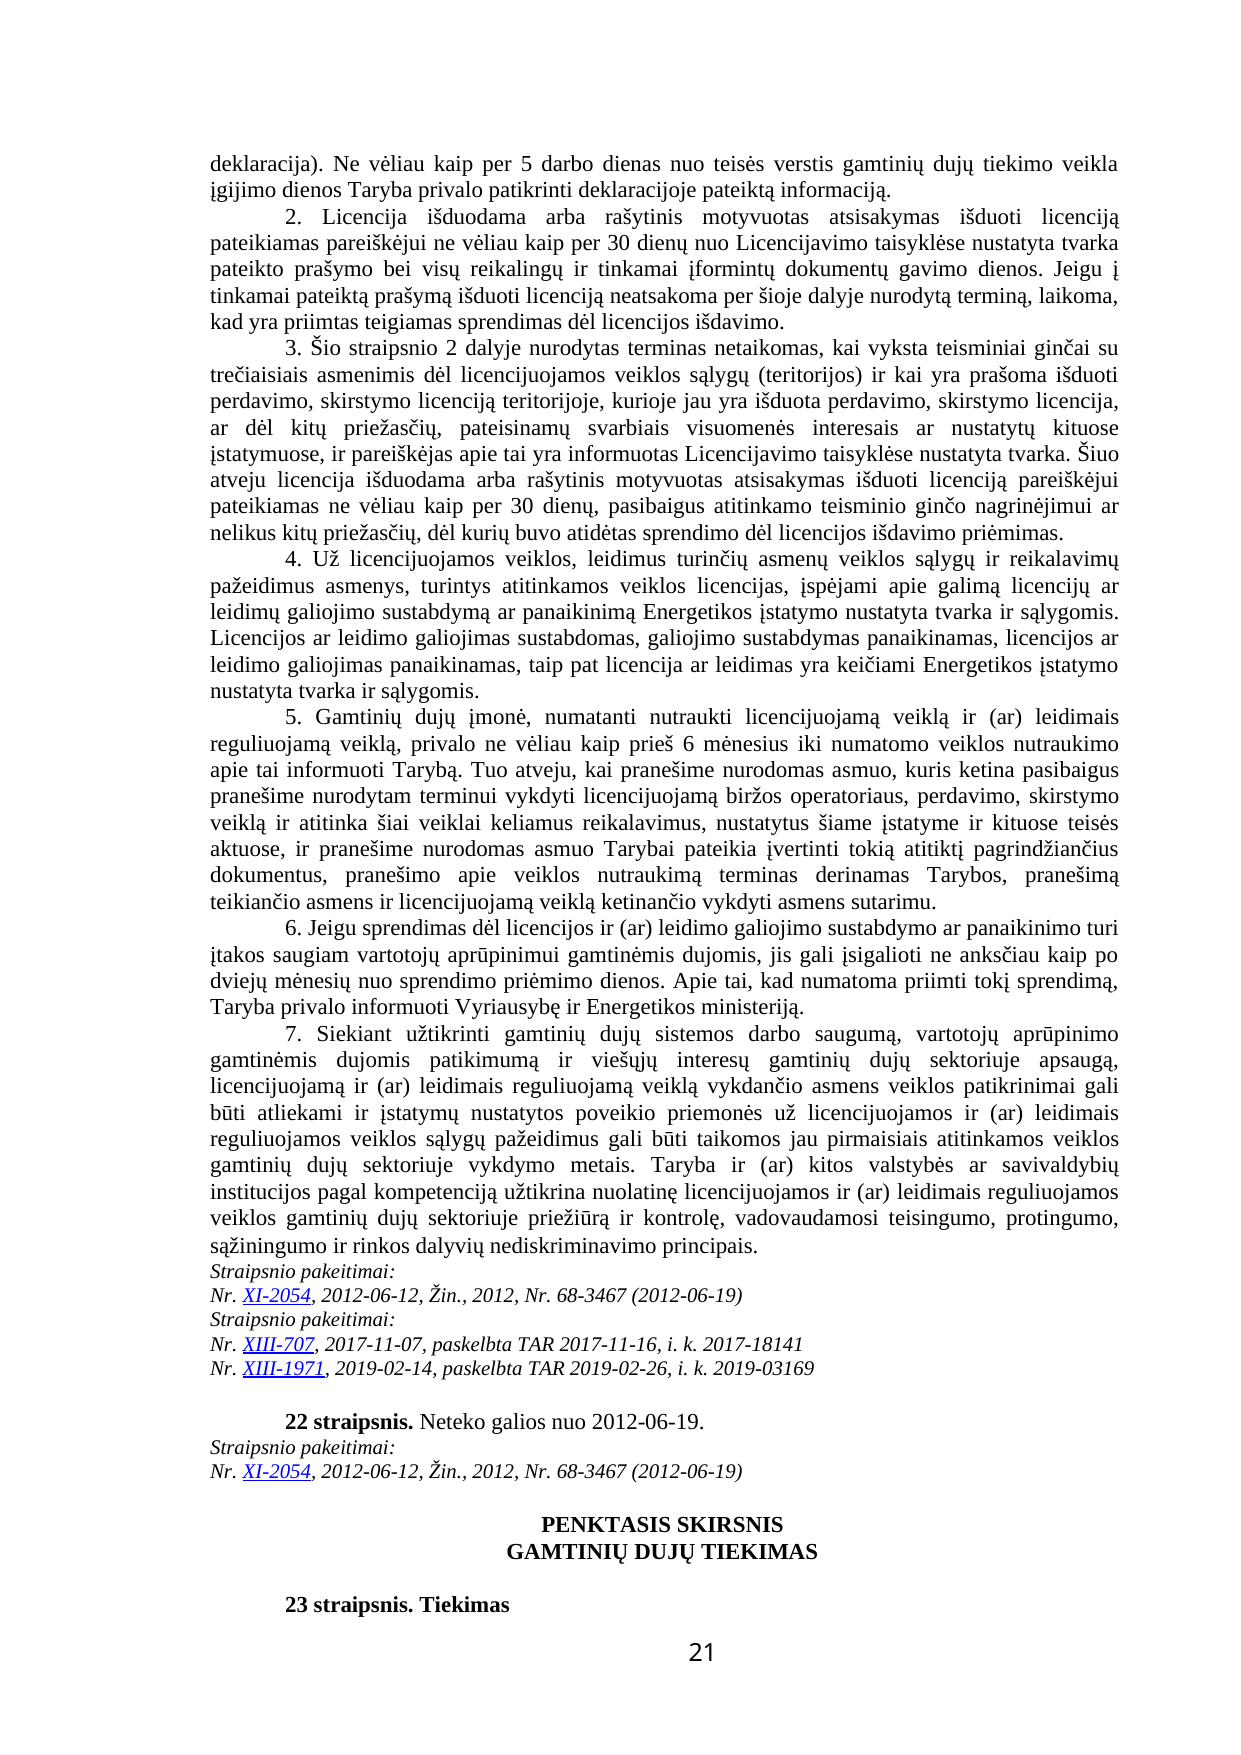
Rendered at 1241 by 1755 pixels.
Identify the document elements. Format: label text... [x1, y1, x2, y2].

text 23 straipsnis. Tiekimas [210, 1591, 1114, 1617]
text 2. Licencija išduodama arba rašytinis motyvuotas atsisakymas išduoti licenciją pateikiamas pareiškėjui ne vėliau kaip per 30 dienų nuo Licencijavimo taisyklėse nustatyta tvarka pateikto prašymo bei visų reikalingų ir tinkamai įformintų dokumentų gavimo dienos. Jeigu į tinkamai pateiktą prašymą išduoti licenciją neatsakoma per šioje dalyje nurodytą terminą, laikoma, kad yra priimtas teigiamas sprendimas dėl licencijos išdavimo. [210, 203, 1120, 334]
text GAMTINIŲ DUJŲ TIEKIMAS [210, 1538, 1114, 1564]
text Straipsnio pakeitimai: [210, 1435, 1120, 1459]
text Nr. XI-2054, 2012-06-12, Žin., 2012, Nr. 68-3467 (2012-06-19) [210, 1459, 1120, 1483]
text 6. Jeigu sprendimas dėl licencijos ir (ar) leidimo galiojimo sustabdymo ar panaikinimo turi įtakos saugiam vartotojų aprūpinimui gamtinėmis dujomis, jis gali įsigalioti ne anksčiau kaip po dviejų mėnesių nuo sprendimo priėmimo dienos. Apie tai, kad numatoma priimti tokį sprendimą, Taryba privalo informuoti Vyriausybę ir Energetikos ministeriją. [210, 914, 1120, 1020]
text Nr. XIII-707, 2017-11-07, paskelbta TAR 2017-11-16, i. k. 2017-18141 [210, 1331, 1120, 1356]
text 3. Šio straipsnio 2 dalyje nurodytas terminas netaikomas, kai vyksta teisminiai ginčai su trečiaisiais asmenimis dėl licencijuojamos veiklos sąlygų (teritorijos) ir kai yra prašoma išduoti perdavimo, skirstymo licenciją teritorijoje, kurioje jau yra išduota perdavimo, skirstymo licencija, ar dėl kitų priežasčių, pateisinamų svarbiais visuomenės interesais ar nustatytų kituose įstatymuose, ir pareiškėjas apie tai yra informuotas Licencijavimo taisyklėse nustatyta tvarka. Šiuo atveju licencija išduodama arba rašytinis motyvuotas atsisakymas išduoti licenciją pareiškėjui pateikiamas ne vėliau kaip per 30 dienų, pasibaigus atitinkamo teisminio ginčo nagrinėjimui ar nelikus kitų priežasčių, dėl kurių buvo atidėtas sprendimo dėl licencijos išdavimo priėmimas. [210, 334, 1120, 545]
text Nr. XIII-1971, 2019-02-14, paskelbta TAR 2019-02-26, i. k. 2019-03169 [210, 1356, 1120, 1379]
text Nr. XI-2054, 2012-06-12, Žin., 2012, Nr. 68-3467 (2012-06-19) [210, 1283, 1120, 1307]
text 4. Už licencijuojamos veiklos, leidimus turinčių asmenų veiklos sąlygų ir reikalavimų pažeidimus asmenys, turintys atitinkamos veiklos licencijas, įspėjami apie galimą licencijų ar leidimų galiojimo sustabdymą ar panaikinimą Energetikos įstatymo nustatyta tvarka ir sąlygomis. Licencijos ar leidimo galiojimas sustabdomas, galiojimo sustabdymas panaikinamas, licencijos ar leidimo galiojimas panaikinamas, taip pat licencija ar leidimas yra keičiami Energetikos įstatymo nustatyta tvarka ir sąlygomis. [210, 545, 1120, 703]
text Straipsnio pakeitimai: [210, 1259, 1120, 1283]
text 7. Siekiant užtikrinti gamtinių dujų sistemos darbo saugumą, vartotojų aprūpinimo gamtinėmis dujomis patikimumą ir viešųjų interesų gamtinių dujų sektoriuje apsaugą, licencijuojamą ir (ar) leidimais reguliuojamą veiklą vykdančio asmens veiklos patikrinimai gali būti atliekami ir įstatymų nustatytos poveikio priemonės už licencijuojamos ir (ar) leidimais reguliuojamos veiklos sąlygų pažeidimus gali būti taikomos jau pirmaisiais atitinkamos veiklos gamtinių dujų sektoriuje vykdymo metais. Taryba ir (ar) kitos valstybės ar savivaldybių institucijos pagal kompetenciją užtikrina nuolatinę licencijuojamos ir (ar) leidimais reguliuojamos veiklos gamtinių dujų sektoriuje priežiūrą ir kontrolę, vadovaudamosi teisingumo, protingumo, sąžiningumo ir rinkos dalyvių nediskriminavimo principais. [210, 1020, 1120, 1259]
text 5. Gamtinių dujų įmonė, numatanti nutraukti licencijuojamą veiklą ir (ar) leidimais reguliuojamą veiklą, privalo ne vėliau kaip prieš 6 mėnesius iki numatomo veiklos nutraukimo apie tai informuoti Tarybą. Tuo atveju, kai pranešime nurodomas asmuo, kuris ketina pasibaigus pranešime nurodytam terminui vykdyti licencijuojamą biržos operatoriaus, perdavimo, skirstymo veiklą ir atitinka šiai veiklai keliamus reikalavimus, nustatytus šiame įstatyme ir kituose teisės aktuose, ir pranešime nurodomas asmuo Tarybai pateikia įvertinti tokią atitiktį pagrindžiančius dokumentus, pranešimo apie veiklos nutraukimą terminas derinamas Tarybos, pranešimą teikiančio asmens ir licencijuojamą veiklą ketinančio vykdyti asmens sutarimu. [210, 703, 1120, 914]
text 22 straipsnis. Neteko galios nuo 2012-06-19. [210, 1408, 1114, 1435]
text deklaracija). Ne vėliau kaip per 5 darbo dienas nuo teisės verstis gamtinių dujų tiekimo veikla įgijimo dienos Taryba privalo patikrinti deklaracijoje pateiktą informaciją. [210, 150, 1120, 203]
text Straipsnio pakeitimai: [210, 1307, 1120, 1331]
text PENKTASIS SKIRSNIS [210, 1512, 1114, 1538]
